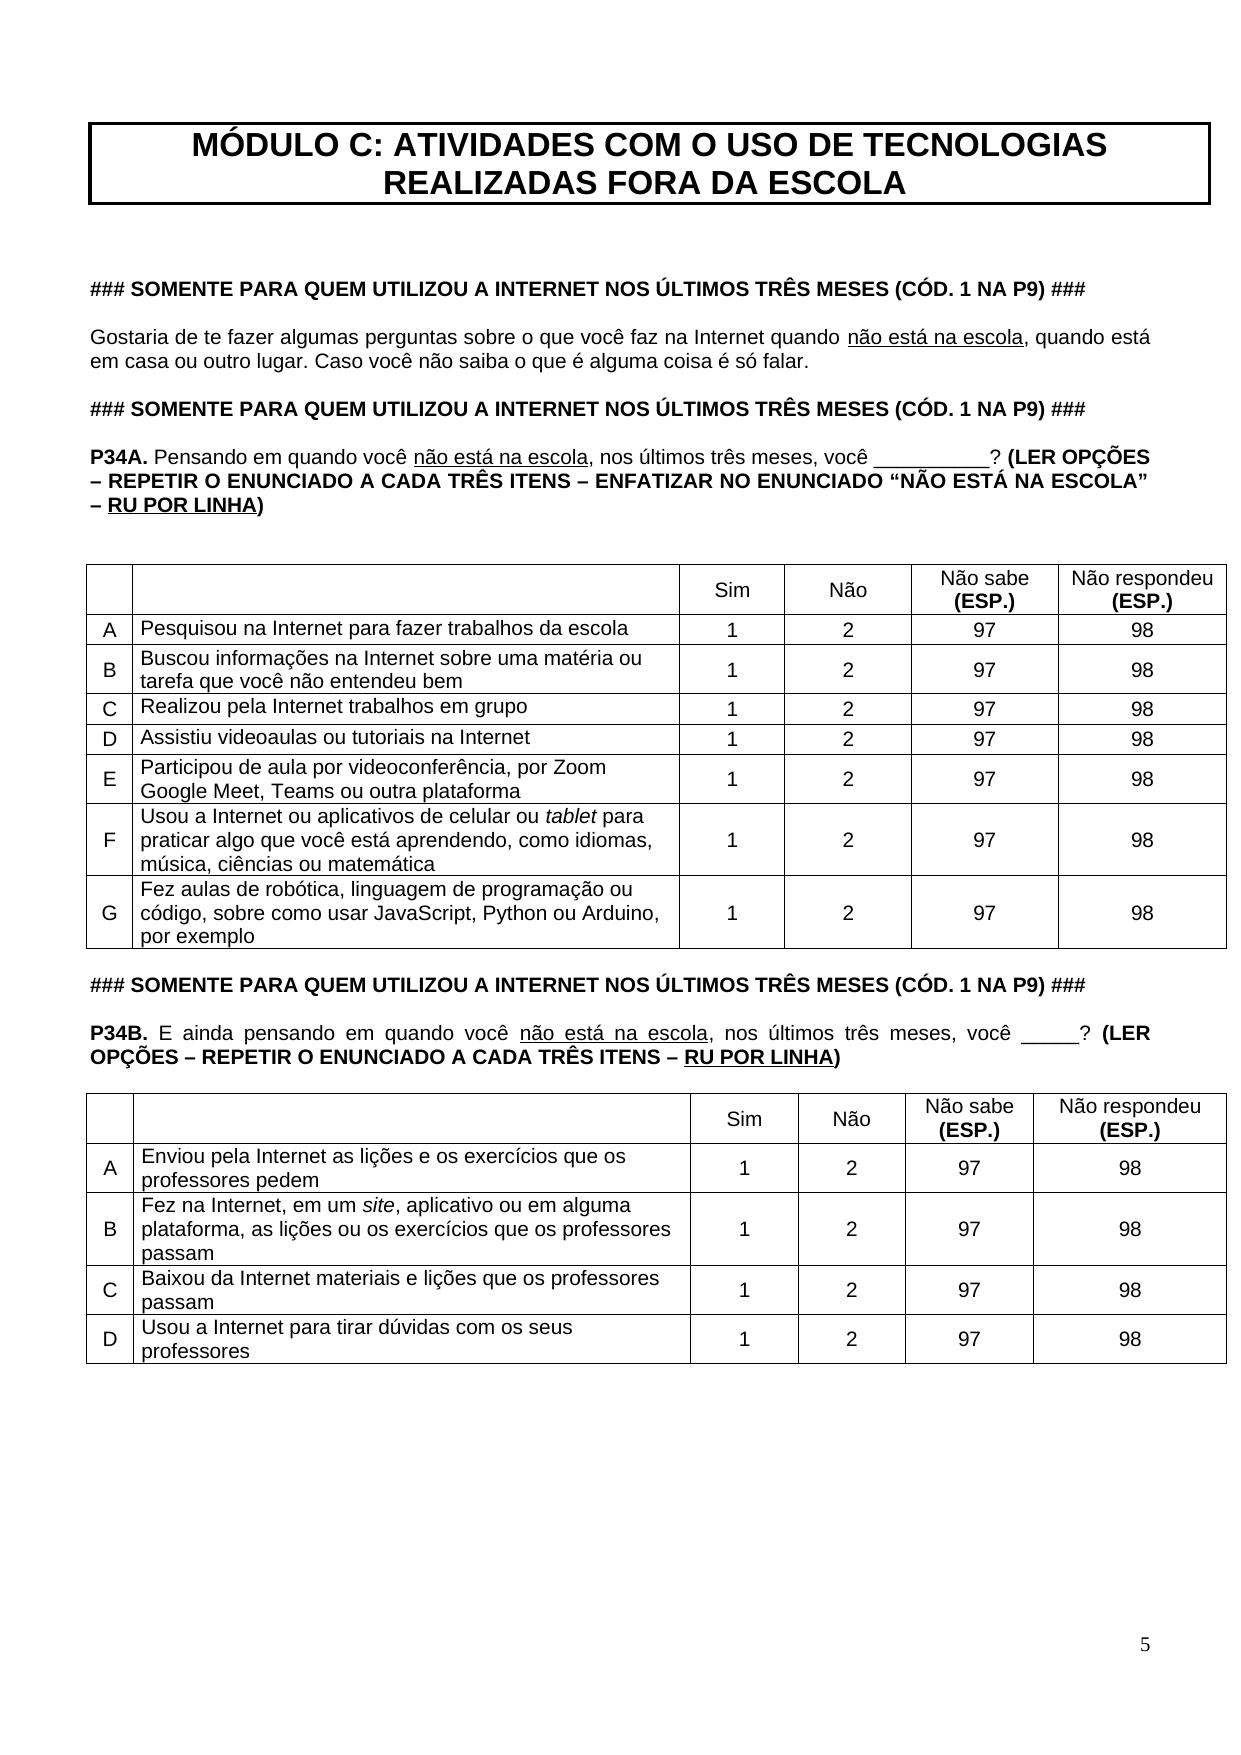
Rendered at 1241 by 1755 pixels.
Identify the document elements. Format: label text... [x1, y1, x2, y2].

table_cell 97 [906, 1266, 1033, 1314]
table_cell Realizou pela Internet trabalhos em grupo [133, 694, 679, 723]
table_cell 1 [691, 1193, 798, 1265]
subtitle P34B. E ainda pensando em quando você não está na escola, nos últimos três meses, você _____? (LER OPÇÕES – REPETIR O ENUNCIADO A CADA TRÊS ITENS – RU POR LINHA) [90, 1021, 1150, 1069]
subtitle ### SOMENTE PARA QUEM UTILIZOU A INTERNET NOS ÚLTIMOS TRÊS MESES (CÓD. 1 NA P9) ### [90, 973, 1150, 997]
table_header Não [785, 565, 911, 614]
table_cell 2 [785, 804, 911, 875]
table_cell 97 [912, 804, 1058, 875]
table_cell 2 [785, 876, 911, 948]
table_cell 98 [1059, 804, 1226, 875]
table_cell 1 [680, 804, 784, 875]
table_cell 98 [1059, 725, 1226, 753]
table_header Não respondeu (ESP.) [1059, 565, 1226, 614]
table_cell A [87, 615, 132, 644]
table_cell 98 [1059, 615, 1226, 644]
table_cell 1 [680, 645, 784, 693]
table_cell 97 [912, 645, 1058, 693]
table_header Sim [680, 565, 784, 614]
table_cell 97 [912, 725, 1058, 753]
table_cell 1 [691, 1144, 798, 1192]
table_cell Usou a Internet ou aplicativos de celular ou tablet para praticar algo que você está aprendendo, como idiomas, música, ciências ou matemática [133, 804, 679, 875]
table_cell 98 [1059, 755, 1226, 802]
table_cell 98 [1034, 1315, 1226, 1363]
table_cell 97 [906, 1315, 1033, 1363]
table_cell 98 [1034, 1193, 1226, 1265]
table_cell E [87, 755, 132, 802]
table_cell 97 [906, 1193, 1033, 1265]
table_cell Pesquisou na Internet para fazer trabalhos da escola [133, 615, 679, 644]
table_cell 1 [680, 615, 784, 644]
table_cell 98 [1059, 694, 1226, 723]
table_cell 1 [691, 1315, 798, 1363]
table_header [133, 565, 679, 614]
table_cell 1 [680, 876, 784, 948]
table_cell 97 [906, 1144, 1033, 1192]
table_cell 2 [799, 1193, 905, 1265]
table_cell 97 [912, 755, 1058, 802]
subtitle ### SOMENTE PARA QUEM UTILIZOU A INTERNET NOS ÚLTIMOS TRÊS MESES (CÓD. 1 NA P9) ### [90, 397, 1150, 421]
table_cell Assistiu videoaulas ou tutoriais na Internet [133, 725, 679, 753]
table_cell 2 [799, 1144, 905, 1192]
table_cell 97 [912, 694, 1058, 723]
table_cell B [87, 1193, 133, 1265]
table_header Não sabe (ESP.) [906, 1094, 1033, 1143]
subtitle Gostaria de te fazer algumas perguntas sobre o que você faz na Internet quando não está na escola, quando está em casa ou outro lugar. Caso você não saiba o que é alguma coisa é só falar. [90, 325, 1150, 373]
table_header Não sabe (ESP.) [912, 565, 1058, 614]
table_cell Buscou informações na Internet sobre uma matéria ou tarefa que você não entendeu bem [133, 645, 679, 693]
table_cell F [87, 804, 132, 875]
table_cell 2 [799, 1315, 905, 1363]
table_cell Enviou pela Internet as lições e os exercícios que os professores pedem [134, 1144, 690, 1192]
table_cell 98 [1034, 1266, 1226, 1314]
table_cell Fez aulas de robótica, linguagem de programação ou código, sobre como usar JavaScript, Python ou Arduino, por exemplo [133, 876, 679, 948]
table_header Não respondeu (ESP.) [1034, 1094, 1226, 1143]
table_cell G [87, 876, 132, 948]
table_header [134, 1094, 690, 1143]
table_header [87, 1094, 133, 1143]
table_cell D [87, 1315, 133, 1363]
table_cell 2 [785, 694, 911, 723]
table_cell 1 [680, 694, 784, 723]
table_cell C [87, 1266, 133, 1314]
table_cell 2 [785, 615, 911, 644]
table_cell Baixou da Internet materiais e lições que os professores passam [134, 1266, 690, 1314]
table_cell 98 [1059, 876, 1226, 948]
table_cell 1 [691, 1266, 798, 1314]
table_cell 2 [785, 725, 911, 753]
table_cell 2 [799, 1266, 905, 1314]
table_cell 1 [680, 725, 784, 753]
table_header Sim [691, 1094, 798, 1143]
subtitle P34A. Pensando em quando você não está na escola, nos últimos três meses, você __________? (LER OPÇÕES – REPETIR O ENUNCIADO A CADA TRÊS ITENS – ENFATIZAR NO ENUNCIADO “NÃO ESTÁ NA ESCOLA” – RU POR LINHA) [90, 444, 1150, 516]
table_cell 98 [1034, 1144, 1226, 1192]
table_cell Participou de aula por videoconferência, por Zoom Google Meet, Teams ou outra plataforma [133, 755, 679, 802]
table_cell Fez na Internet, em um site, aplicativo ou em alguma plataforma, as lições ou os exercícios que os professores passam [134, 1193, 690, 1265]
table_cell C [87, 694, 132, 723]
table_cell Usou a Internet para tirar dúvidas com os seus professores [134, 1315, 690, 1363]
subtitle ### SOMENTE PARA QUEM UTILIZOU A INTERNET NOS ÚLTIMOS TRÊS MESES (CÓD. 1 NA P9) ### [90, 277, 1150, 301]
table_cell 97 [912, 876, 1058, 948]
table_cell 2 [785, 645, 911, 693]
table_cell D [87, 725, 132, 753]
table_cell 1 [680, 755, 784, 802]
table_cell B [87, 645, 132, 693]
table_cell A [87, 1144, 133, 1192]
table_cell 97 [912, 615, 1058, 644]
table_header [87, 565, 132, 614]
table_cell 98 [1059, 645, 1226, 693]
table_header Não [799, 1094, 905, 1143]
table_cell 2 [785, 755, 911, 802]
